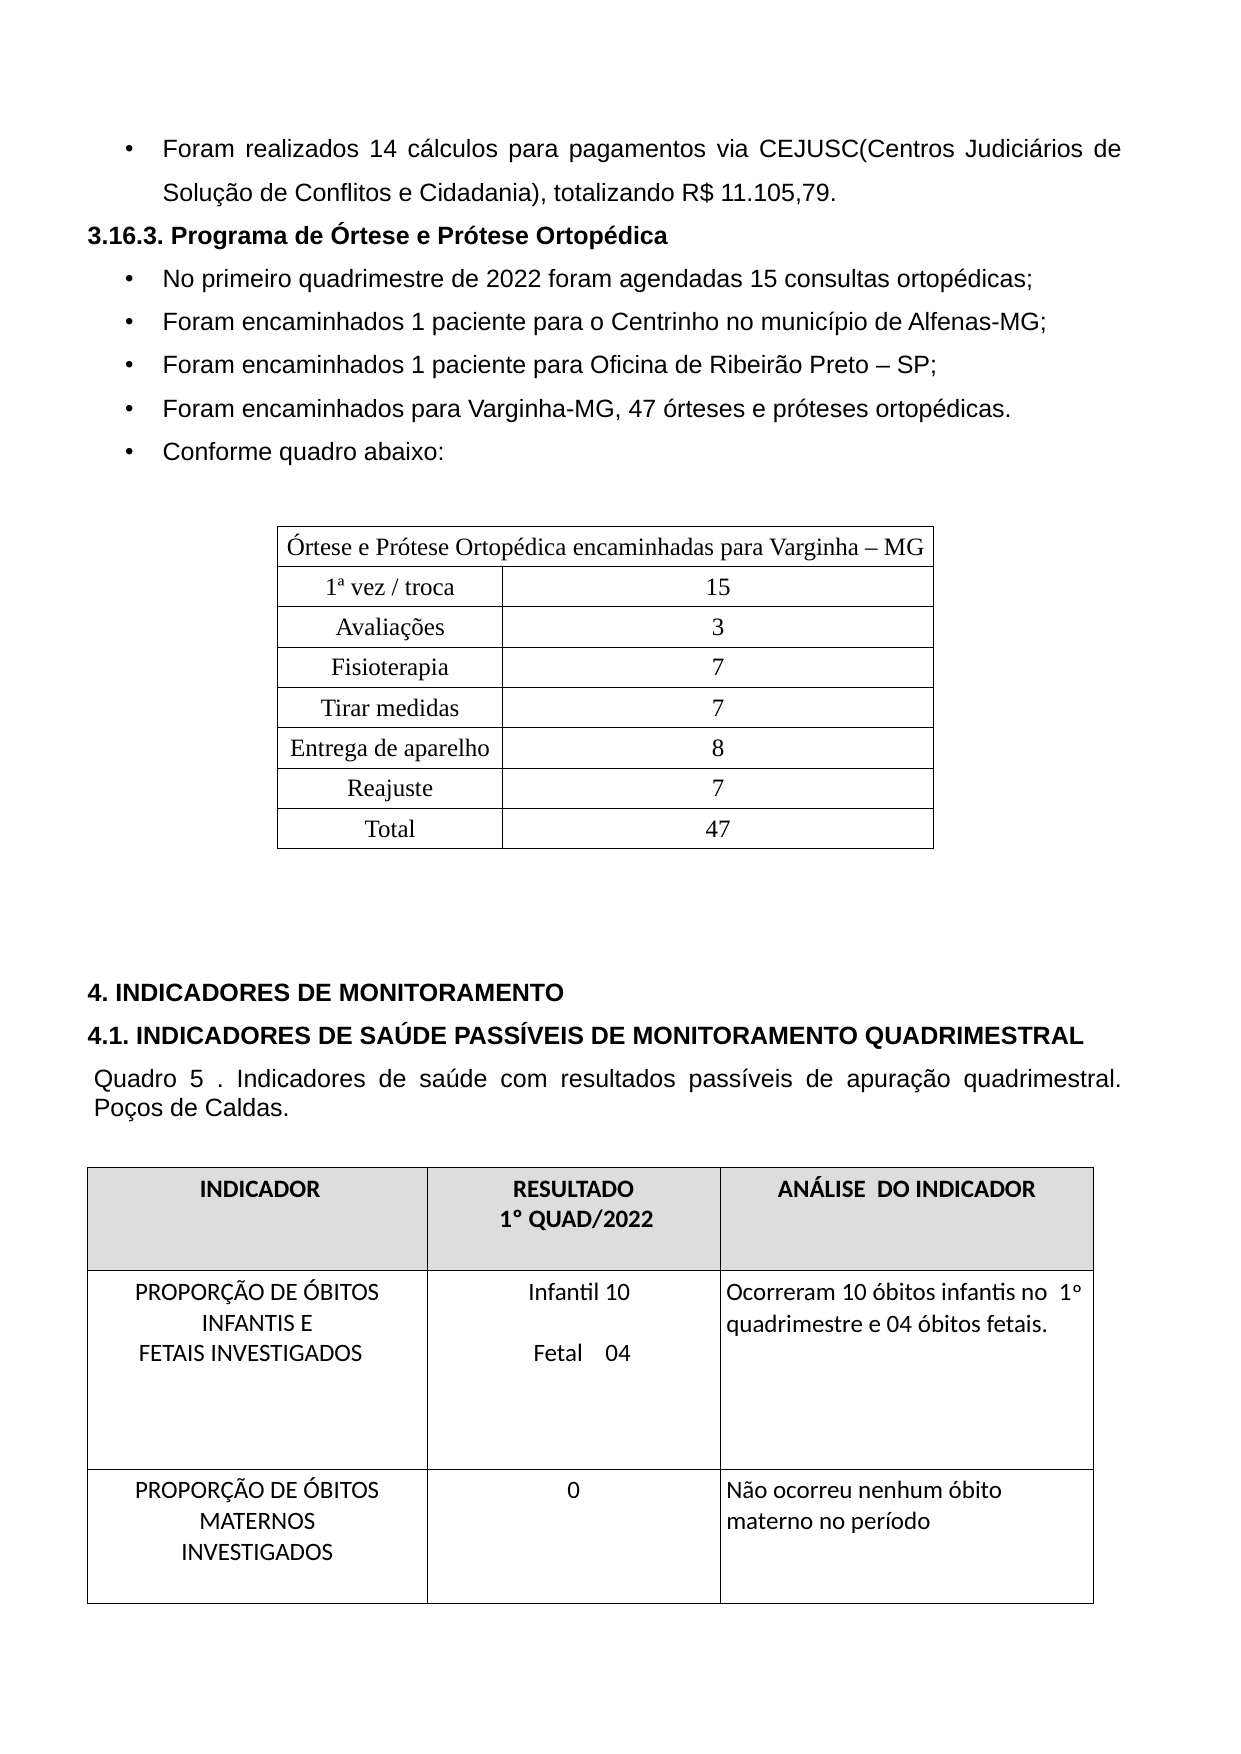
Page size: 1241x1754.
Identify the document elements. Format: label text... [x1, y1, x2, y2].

table_cell 8 [503, 728, 933, 768]
text 4. INDICADORES DE MONITORAMENTO [87, 978, 1123, 1006]
table_cell Fisioterapia [278, 648, 502, 687]
table_cell Total [278, 809, 502, 848]
table_cell Tirar medidas [278, 688, 502, 727]
table_cell 1ª vez / troca [278, 567, 502, 606]
table_header RESULTADO 1º QUAD/2022 [428, 1168, 720, 1270]
table_cell 47 [503, 809, 933, 848]
table_cell 7 [503, 648, 933, 687]
text Quadro 5 . Indicadores de saúde com resultados passíveis de apuração quadrimestral. Poços de Caldas. [93, 1064, 1123, 1121]
text 3.16.3. Programa de Órtese e Prótese Ortopédica [87, 221, 1123, 249]
table_cell PROPORÇÃO DE ÓBITOS INFANTIS E FETAIS INVESTIGADOS [88, 1271, 427, 1469]
table_cell PROPORÇÃO DE ÓBITOS MATERNOS INVESTIGADOS [88, 1470, 427, 1602]
list Conforme quadro abaixo: [125, 437, 1123, 466]
table_header INDICADOR [88, 1168, 427, 1270]
table_cell Avaliações [278, 607, 502, 647]
table_cell 0 [428, 1470, 720, 1602]
list Foram realizados 14 cálculos para pagamentos via CEJUSC(Centros Judiciários de Solução de Conflitos e Cidadania), totalizando R$ 11.105,79. [125, 134, 1123, 206]
table_cell 7 [503, 769, 933, 808]
table_cell Ocorreram 10 óbitos infantis no 1º quadrimestre e 04 óbitos fetais. [721, 1271, 1093, 1469]
table_header Órtese e Prótese Ortopédica encaminhadas para Varginha – MG [278, 527, 933, 566]
table_cell Infantil 10 Fetal 04 [428, 1271, 720, 1469]
table_cell 15 [503, 567, 933, 606]
table_cell Entrega de aparelho [278, 728, 502, 768]
table_header ANÁLISE DO INDICADOR [721, 1168, 1093, 1270]
table_cell 7 [503, 688, 933, 727]
table_cell 3 [503, 607, 933, 647]
text 4.1. INDICADORES DE SAÚDE PASSÍVEIS DE MONITORAMENTO QUADRIMESTRAL [87, 1021, 1123, 1049]
list No primeiro quadrimestre de 2022 foram agendadas 15 consultas ortopédicas; [125, 264, 1123, 293]
table_cell Reajuste [278, 769, 502, 808]
list Foram encaminhados 1 paciente para o Centrinho no município de Alfenas-MG; [125, 307, 1123, 336]
table_cell Não ocorreu nenhum óbito materno no período [721, 1470, 1093, 1602]
list Foram encaminhados 1 paciente para Oficina de Ribeirão Preto – SP; [125, 350, 1123, 379]
list Foram encaminhados para Varginha-MG, 47 órteses e próteses ortopédicas. [125, 393, 1123, 422]
